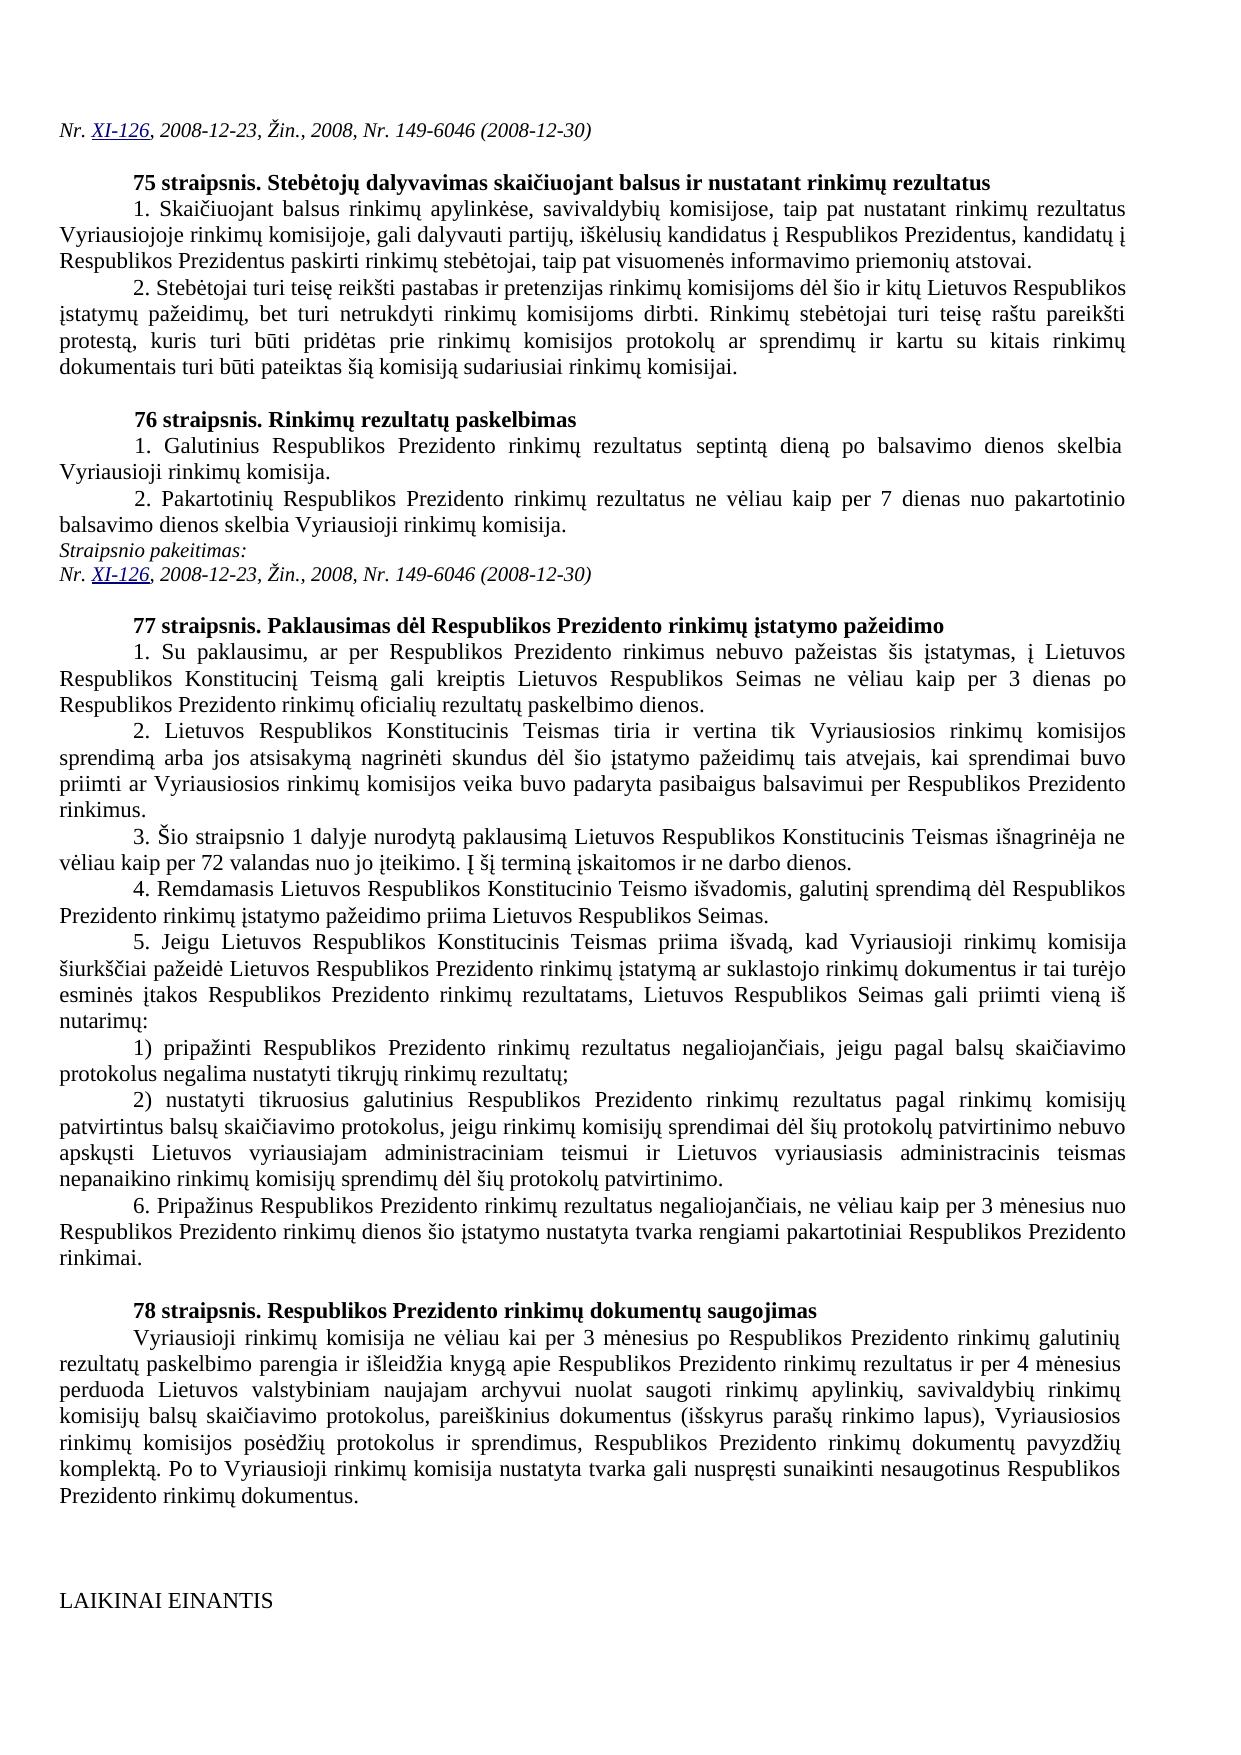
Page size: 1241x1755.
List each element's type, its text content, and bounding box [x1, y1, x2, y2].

text 5. Jeigu Lietuvos Respublikos Konstitucinis Teismas priima išvadą, kad Vyriausioji rinkimų komisija šiurkščiai pažeidė Lietuvos Respublikos Prezidento rinkimų įstatymą ar suklastojo rinkimų dokumentus ir tai turėjo esminės įtakos Respublikos Prezidento rinkimų rezultatams, Lietuvos Respublikos Seimas gali priimti vieną iš nutarimų: [59, 928, 1127, 1034]
text 75 straipsnis. Stebėtojų dalyvavimas skaičiuojant balsus ir nustatant rinkimų rezultatus [133, 168, 1127, 195]
text 76 straipsnis. Rinkimų rezultatų paskelbimas [59, 406, 1122, 432]
text 2. Lietuvos Respublikos Konstitucinis Teismas tiria ir vertina tik Vyriausiosios rinkimų komisijos sprendimą arba jos atsisakymą nagrinėti skundus dėl šio įstatymo pažeidimų tais atvejais, kai sprendimai buvo priimti ar Vyriausiosios rinkimų komisijos veika buvo padaryta pasibaigus balsavimui per Respublikos Prezidento rinkimus. [59, 717, 1127, 823]
text Nr. XI-126, 2008-12-23, Žin., 2008, Nr. 149-6046 (2008-12-30) [59, 562, 1122, 586]
text Nr. XI-126, 2008-12-23, Žin., 2008, Nr. 149-6046 (2008-12-30) [59, 118, 1122, 142]
text LAIKINAI EINANTIS [59, 1587, 1122, 1613]
text 1) pripažinti Respublikos Prezidento rinkimų rezultatus negaliojančiais, jeigu pagal balsų skaičiavimo protokolus negalima nustatyti tikrųjų rinkimų rezultatų; [59, 1034, 1127, 1086]
text 4. Remdamasis Lietuvos Respublikos Konstitucinio Teismo išvadomis, galutinį sprendimą dėl Respublikos Prezidento rinkimų įstatymo pažeidimo priima Lietuvos Respublikos Seimas. [59, 876, 1127, 928]
text 2) nustatyti tikruosius galutinius Respublikos Prezidento rinkimų rezultatus pagal rinkimų komisijų patvirtintus balsų skaičiavimo protokolus, jeigu rinkimų komisijų sprendimai dėl šių protokolų patvirtinimo nebuvo apskųsti Lietuvos vyriausiajam administraciniam teismui ir Lietuvos vyriausiasis administracinis teismas nepanaikino rinkimų komisijų sprendimų dėl šių protokolų patvirtinimo. [59, 1086, 1127, 1192]
text Vyriausioji rinkimų komisija ne vėliau kai per 3 mėnesius po Respublikos Prezidento rinkimų galutinių rezultatų paskelbimo parengia ir išleidžia knygą apie Respublikos Prezidento rinkimų rezultatus ir per 4 mėnesius perduoda Lietuvos valstybiniam naujajam archyvui nuolat saugoti rinkimų apylinkių, savivaldybių rinkimų komisijų balsų skaičiavimo protokolus, pareiškinius dokumentus (išskyrus parašų rinkimo lapus), Vyriausiosios rinkimų komisijos posėdžių protokolus ir sprendimus, Respublikos Prezidento rinkimų dokumentų pavyzdžių komplektą. Po to Vyriausioji rinkimų komisija nustatyta tvarka gali nuspręsti sunaikinti nesaugotinus Respublikos Prezidento rinkimų dokumentus. [59, 1323, 1122, 1508]
text 2. Pakartotinių Respublikos Prezidento rinkimų rezultatus ne vėliau kaip per 7 dienas nuo pakartotinio balsavimo dienos skelbia Vyriausioji rinkimų komisija. [59, 485, 1127, 537]
text 1. Skaičiuojant balsus rinkimų apylinkėse, savivaldybių komisijose, taip pat nustatant rinkimų rezultatus Vyriausiojoje rinkimų komisijoje, gali dalyvauti partijų, iškėlusių kandidatus į Respublikos Prezidentus, kandidatų į Respublikos Prezidentus paskirti rinkimų stebėtojai, taip pat visuomenės informavimo priemonių atstovai. [59, 195, 1127, 274]
text 1. Galutinius Respublikos Prezidento rinkimų rezultatus septintą dieną po balsavimo dienos skelbia Vyriausioji rinkimų komisija. [59, 432, 1122, 485]
text 77 straipsnis. Paklausimas dėl Respublikos Prezidento rinkimų įstatymo pažeidimo [133, 612, 1127, 638]
text Straipsnio pakeitimas: [59, 537, 1127, 562]
text 3. Šio straipsnio 1 dalyje nurodytą paklausimą Lietuvos Respublikos Konstitucinis Teismas išnagrinėja ne vėliau kaip per 72 valandas nuo jo įteikimo. Į šį terminą įskaitomos ir ne darbo dienos. [59, 823, 1127, 876]
text 6. Pripažinus Respublikos Prezidento rinkimų rezultatus negaliojančiais, ne vėliau kaip per 3 mėnesius nuo Respublikos Prezidento rinkimų dienos šio įstatymo nustatyta tvarka rengiami pakartotiniai Respublikos Prezidento rinkimai. [59, 1192, 1127, 1271]
text 2. Stebėtojai turi teisę reikšti pastabas ir pretenzijas rinkimų komisijoms dėl šio ir kitų Lietuvos Respublikos įstatymų pažeidimų, bet turi netrukdyti rinkimų komisijoms dirbti. Rinkimų stebėtojai turi teisę raštu pareikšti protestą, kuris turi būti pridėtas prie rinkimų komisijos protokolų ar sprendimų ir kartu su kitais rinkimų dokumentais turi būti pateiktas šią komisiją sudariusiai rinkimų komisijai. [59, 274, 1127, 379]
text 78 straipsnis. Respublikos Prezidento rinkimų dokumentų saugojimas [59, 1297, 1127, 1323]
text 1. Su paklausimu, ar per Respublikos Prezidento rinkimus nebuvo pažeistas šis įstatymas, į Lietuvos Respublikos Konstitucinį Teismą gali kreiptis Lietuvos Respublikos Seimas ne vėliau kaip per 3 dienas po Respublikos Prezidento rinkimų oficialių rezultatų paskelbimo dienos. [59, 638, 1127, 717]
